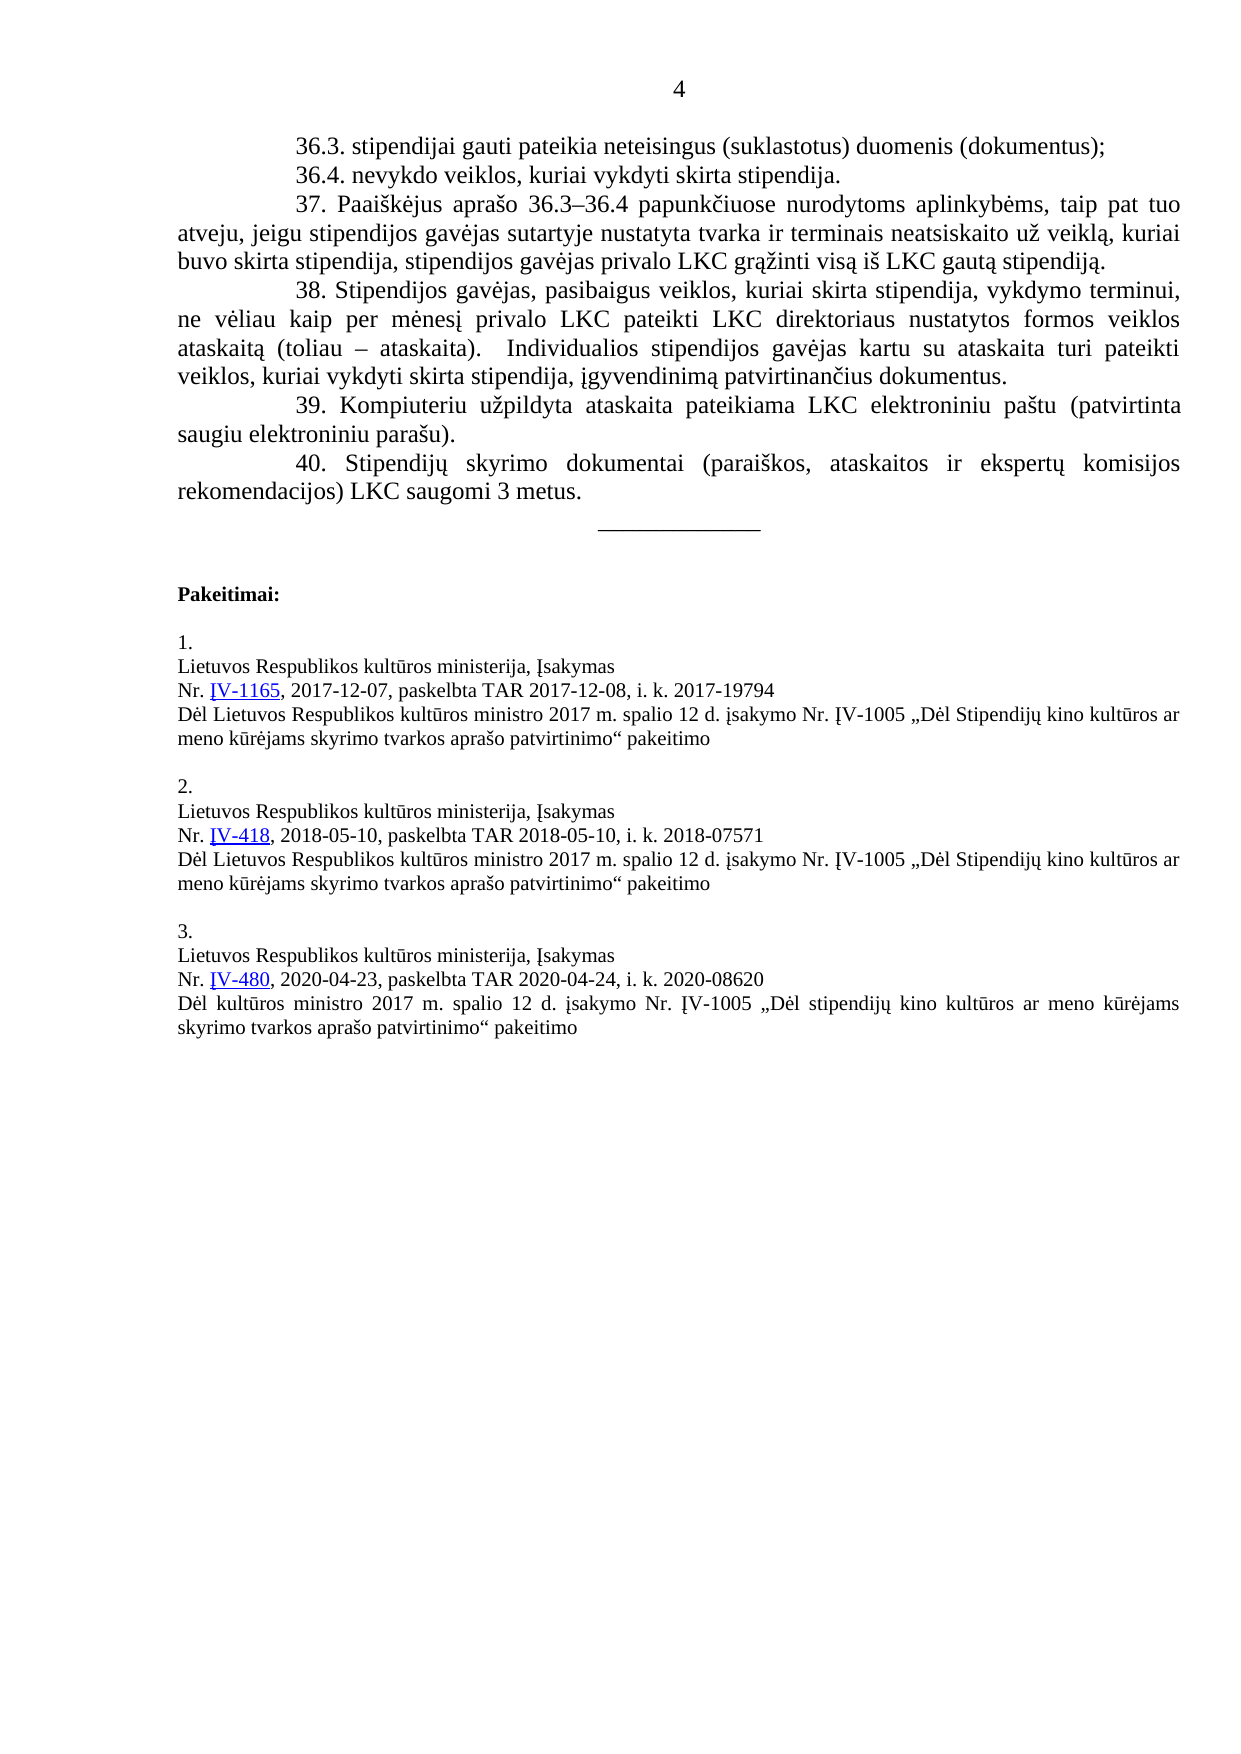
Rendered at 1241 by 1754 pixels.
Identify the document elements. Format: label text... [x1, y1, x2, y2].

text 38. Stipendijos gavėjas, pasibaigus veiklos, kuriai skirta stipendija, vykdymo terminui, ne vėliau kaip per mėnesį privalo LKC pateikti LKC direktoriaus nustatytos formos veiklos ataskaitą (toliau – ataskaita). Individualios stipendijos gavėjas kartu su ataskaita turi pateikti veiklos, kuriai vykdyti skirta stipendija, įgyvendinimą patvirtinančius dokumentus. [177, 275, 1181, 390]
text Dėl Lietuvos Respublikos kultūros ministro 2017 m. spalio 12 d. įsakymo Nr. ĮV-1005 „Dėl Stipendijų kino kultūros ar meno kūrėjams skyrimo tvarkos aprašo patvirtinimo“ pakeitimo [177, 847, 1181, 895]
text Lietuvos Respublikos kultūros ministerija, Įsakymas [177, 798, 1181, 823]
text Nr. ĮV-480, 2020-04-23, paskelbta TAR 2020-04-24, i. k. 2020-08620 [177, 967, 1181, 991]
text Lietuvos Respublikos kultūros ministerija, Įsakymas [177, 943, 1181, 967]
text _____________ [177, 505, 1181, 534]
text Pakeitimai: [177, 582, 1181, 606]
text 2. [177, 774, 1181, 798]
text 3. [177, 919, 1181, 943]
text Lietuvos Respublikos kultūros ministerija, Įsakymas [177, 654, 1181, 678]
text 36.4. nevykdo veiklos, kuriai vykdyti skirta stipendija. [177, 160, 1181, 189]
text 40. Stipendijų skyrimo dokumentai (paraiškos, ataskaitos ir ekspertų komisijos rekomendacijos) LKC saugomi 3 metus. [177, 448, 1181, 505]
text 36.3. stipendijai gauti pateikia neteisingus (suklastotus) duomenis (dokumentus); [177, 131, 1181, 160]
text Nr. ĮV-1165, 2017-12-07, paskelbta TAR 2017-12-08, i. k. 2017-19794 [177, 678, 1181, 702]
text Nr. ĮV-418, 2018-05-10, paskelbta TAR 2018-05-10, i. k. 2018-07571 [177, 823, 1181, 847]
text Dėl kultūros ministro 2017 m. spalio 12 d. įsakymo Nr. ĮV-1005 „Dėl stipendijų kino kultūros ar meno kūrėjams skyrimo tvarkos aprašo patvirtinimo“ pakeitimo [177, 991, 1181, 1039]
text 37. Paaiškėjus aprašo 36.3–36.4 papunkčiuose nurodytoms aplinkybėms, taip pat tuo atveju, jeigu stipendijos gavėjas sutartyje nustatyta tvarka ir terminais neatsiskaito už veiklą, kuriai buvo skirta stipendija, stipendijos gavėjas privalo LKC grąžinti visą iš LKC gautą stipendiją. [177, 189, 1181, 275]
text 39. Kompiuteriu užpildyta ataskaita pateikiama LKC elektroniniu paštu (patvirtinta saugiu elektroniniu parašu). [177, 390, 1181, 448]
text Dėl Lietuvos Respublikos kultūros ministro 2017 m. spalio 12 d. įsakymo Nr. ĮV-1005 „Dėl Stipendijų kino kultūros ar meno kūrėjams skyrimo tvarkos aprašo patvirtinimo“ pakeitimo [177, 702, 1181, 750]
text 1. [177, 630, 1181, 654]
